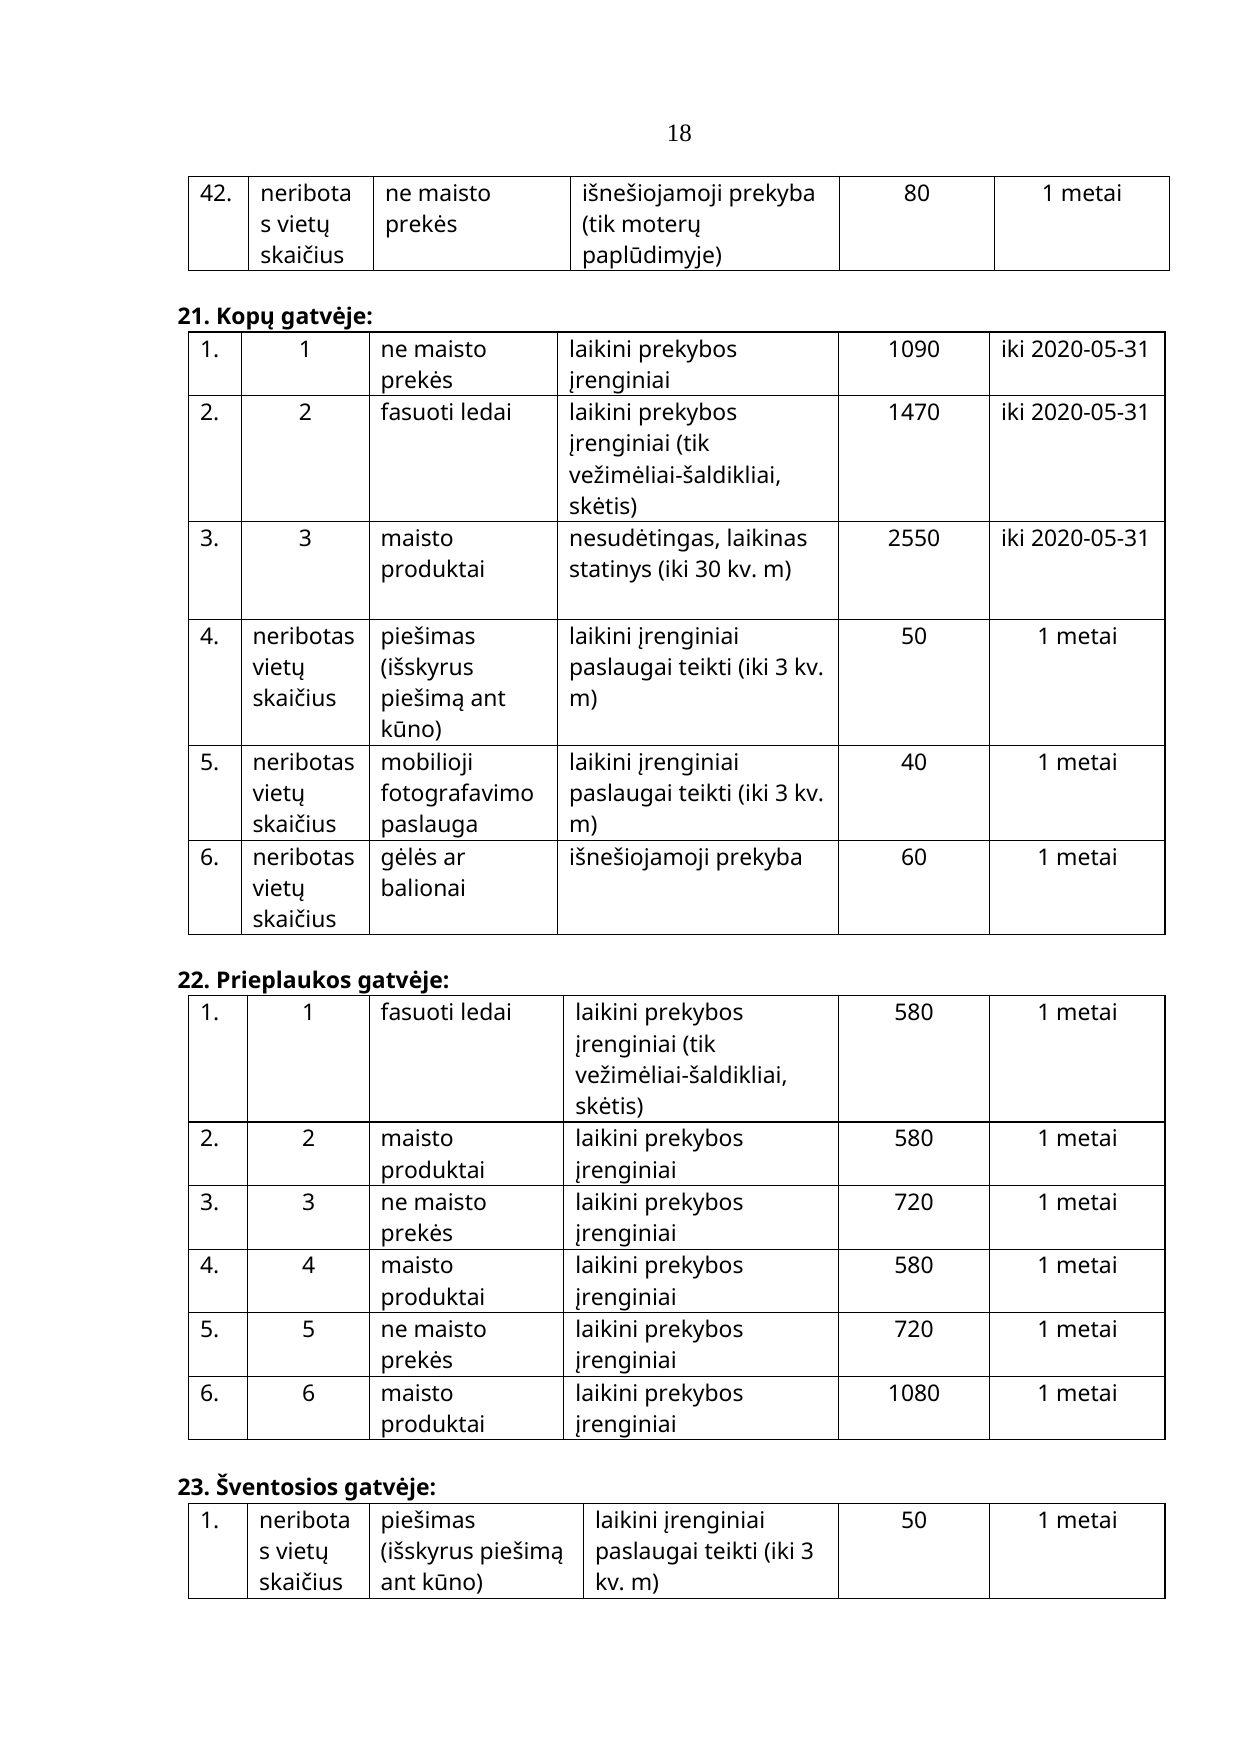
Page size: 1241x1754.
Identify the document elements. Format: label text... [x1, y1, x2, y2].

table_cell maisto produktai [370, 522, 557, 619]
table_cell 2 [248, 1123, 369, 1185]
table_cell laikini prekybos įrenginiai [564, 1313, 838, 1376]
table_cell 40 [839, 746, 989, 839]
table_header 1090 [839, 333, 989, 395]
table_cell 720 [839, 1313, 989, 1376]
table_cell 2550 [839, 522, 989, 619]
table_cell 1 metai [990, 1377, 1164, 1439]
table_header 580 [839, 996, 989, 1121]
table_cell 2 [242, 396, 369, 521]
table_cell neribotas vietų skaičius [242, 746, 369, 839]
table_header laikini įrenginiai paslaugai teikti (iki 3 kv. m) [584, 1504, 838, 1597]
table_cell laikini prekybos įrenginiai [564, 1186, 838, 1248]
table_cell 2. [189, 396, 241, 521]
table_cell 6. [189, 1377, 247, 1439]
table_cell išnešiojamoji prekyba [558, 841, 838, 934]
table_cell laikini prekybos įrenginiai [564, 1123, 838, 1185]
table_cell 60 [839, 841, 989, 934]
table_cell laikini prekybos įrenginiai [564, 1377, 838, 1439]
text 22. Prieplaukos gatvėje: [177, 964, 1181, 995]
table_cell 1 metai [995, 177, 1169, 270]
table_cell 3. [189, 522, 241, 619]
table_cell 3. [189, 1186, 247, 1248]
table_cell 6. [189, 841, 241, 934]
table_cell nesudėtingas, laikinas statinys (iki 30 kv. m) [558, 522, 838, 619]
table_cell 580 [839, 1250, 989, 1312]
table_cell laikini įrenginiai paslaugai teikti (iki 3 kv. m) [558, 620, 838, 745]
table_cell 3 [242, 522, 369, 619]
table_header fasuoti ledai [370, 996, 563, 1121]
table_header piešimas (išskyrus piešimą ant kūno) [370, 1504, 583, 1597]
table_header 50 [839, 1504, 989, 1597]
table_cell 4 [248, 1250, 369, 1312]
table_header 1 metai [990, 996, 1164, 1121]
table_cell neribotas vietų skaičius [249, 177, 373, 270]
table_cell 1080 [839, 1377, 989, 1439]
table_cell 1 metai [990, 1123, 1164, 1185]
table_cell 50 [839, 620, 989, 745]
table_cell 720 [839, 1186, 989, 1248]
table_cell 4. [189, 620, 241, 745]
table_cell piešimas (išskyrus piešimą ant kūno) [370, 620, 557, 745]
text 23. Šventosios gatvėje: [177, 1471, 1181, 1503]
table_cell maisto produktai [370, 1123, 563, 1185]
table_cell laikini prekybos įrenginiai (tik vežimėliai-šaldikliai, skėtis) [558, 396, 838, 521]
table_cell laikini prekybos įrenginiai [564, 1250, 838, 1312]
table_header iki 2020-05-31 [990, 333, 1164, 395]
table_cell ne maisto prekės [370, 1313, 563, 1376]
table_cell ne maisto prekės [374, 177, 570, 270]
table_cell 4. [189, 1250, 247, 1312]
table_cell 80 [840, 177, 994, 270]
table_cell fasuoti ledai [370, 396, 557, 521]
table_cell maisto produktai [370, 1377, 563, 1439]
table_cell iki 2020-05-31 [990, 396, 1164, 521]
table_cell 1 metai [990, 1186, 1164, 1248]
table_header ne maisto prekės [370, 333, 557, 395]
table_header laikini prekybos įrenginiai (tik vežimėliai-šaldikliai, skėtis) [564, 996, 838, 1121]
table_header 1. [189, 1504, 247, 1597]
table_cell 2. [189, 1123, 247, 1185]
table_cell 1470 [839, 396, 989, 521]
table_cell 1 metai [990, 620, 1164, 745]
table_cell laikini įrenginiai paslaugai teikti (iki 3 kv. m) [558, 746, 838, 839]
table_header 1. [189, 333, 241, 395]
table_cell mobilioji fotografavimo paslauga [370, 746, 557, 839]
table_cell iki 2020-05-31 [990, 522, 1164, 619]
table_cell 1 metai [990, 841, 1164, 934]
table_cell išnešiojamoji prekyba (tik moterų paplūdimyje) [571, 177, 839, 270]
table_cell ne maisto prekės [370, 1186, 563, 1248]
table_cell 5 [248, 1313, 369, 1376]
table_header laikini prekybos įrenginiai [558, 333, 838, 395]
text 21. Kopų gatvėje: [177, 300, 1181, 331]
table_cell 5. [189, 1313, 247, 1376]
table_cell 580 [839, 1123, 989, 1185]
table_header neribotas vietų skaičius [248, 1504, 369, 1597]
table_header 1. [189, 996, 247, 1121]
table_header 1 [242, 333, 369, 395]
table_cell neribotas vietų skaičius [242, 620, 369, 745]
table_header 1 [248, 996, 369, 1121]
table_cell neribotas vietų skaičius [242, 841, 369, 934]
table_cell 1 metai [990, 746, 1164, 839]
table_cell 6 [248, 1377, 369, 1439]
table_header 1 metai [990, 1504, 1164, 1597]
table_cell gėlės ar balionai [370, 841, 557, 934]
table_cell 1 metai [990, 1313, 1164, 1376]
table_cell 42. [189, 177, 248, 270]
table_cell maisto produktai [370, 1250, 563, 1312]
table_cell 1 metai [990, 1250, 1164, 1312]
table_cell 3 [248, 1186, 369, 1248]
table_cell 5. [189, 746, 241, 839]
